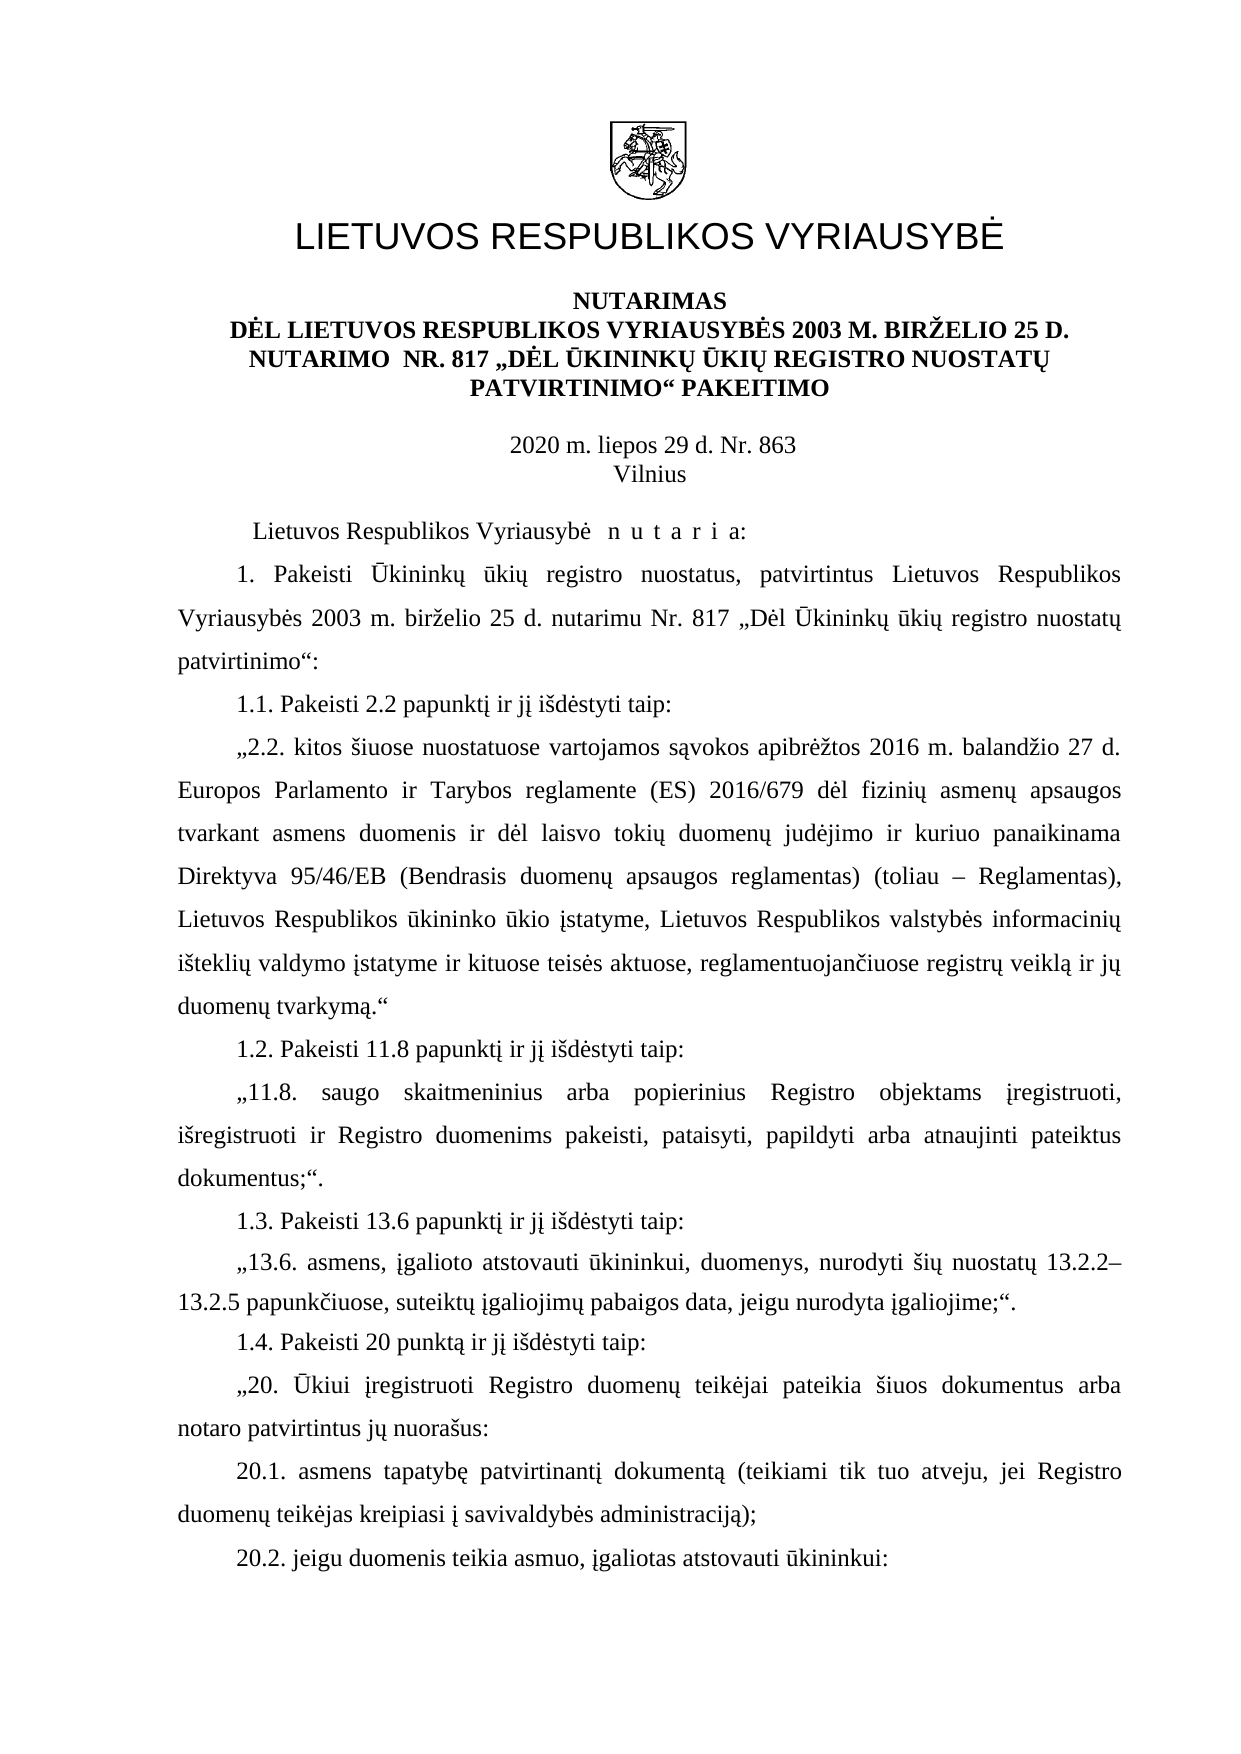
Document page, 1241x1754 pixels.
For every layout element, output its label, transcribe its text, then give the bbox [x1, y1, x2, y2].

text 2020 m. liepos 29 d. Nr. 863 [177, 430, 1122, 459]
text Lietuvos Respublikos Vyriausybė nutaria: [177, 516, 1122, 545]
text Lietuvos Respublikos Vyriausybė [177, 214, 1122, 258]
text 1.4. Pakeisti 20 punktą ir jį išdėstyti taip: [177, 1327, 1122, 1356]
text DĖL LIETUVOS RESPUBLIKOS VYRIAUSYBĖS 2003 M. BIRŽELIO 25 D. NUTARIMO NR. 817 „DĖL ŪKININKŲ ŪKIŲ REGISTRO NUOSTATŲ PATVIRTINIMO“ PAKEITIMO [177, 315, 1122, 401]
text nutarimas [177, 286, 1122, 315]
text 20.2. jeigu duomenis teikia asmuo, įgaliotas atstovauti ūkininkui: [177, 1543, 1122, 1571]
text Vilnius [177, 459, 1122, 488]
text 20.1. asmens tapatybę patvirtinantį dokumentą (teikiami tik tuo atveju, jei Registro duomenų teikėjas kreipiasi į savivaldybės administraciją); [177, 1456, 1122, 1528]
text „2.2. kitos šiuose nuostatuose vartojamos sąvokos apibrėžtos 2016 m. balandžio 27 d. Europos Parlamento ir Tarybos reglamente (ES) 2016/679 dėl fizinių asmenų apsaugos tvarkant asmens duomenis ir dėl laisvo tokių duomenų judėjimo ir kuriuo panaikinama Direktyva 95/46/EB (Bendrasis duomenų apsaugos reglamentas) (toliau – Reglamentas), Lietuvos Respublikos ūkininko ūkio įstatyme, Lietuvos Respublikos valstybės informacinių išteklių valdymo įstatyme ir kituose teisės aktuose, reglamentuojančiuose registrų veiklą ir jų duomenų tvarkymą.“ [177, 732, 1122, 1019]
text „13.6. asmens, įgalioto atstovauti ūkininkui, duomenys, nurodyti šių nuostatų 13.2.2–13.2.5 papunkčiuose, suteiktų įgaliojimų pabaigos data, jeigu nurodyta įgaliojime;“. [177, 1247, 1122, 1316]
text 1.3. Pakeisti 13.6 papunktį ir jį išdėstyti taip: [177, 1206, 1122, 1235]
text „20. Ūkiui įregistruoti Registro duomenų teikėjai pateikia šiuos dokumentus arba notaro patvirtintus jų nuorašus: [177, 1370, 1122, 1442]
text 1.2. Pakeisti 11.8 papunktį ir jį išdėstyti taip: [177, 1034, 1122, 1063]
text 1. Pakeisti Ūkininkų ūkių registro nuostatus, patvirtintus Lietuvos Respublikos Vyriausybės 2003 m. birželio 25 d. nutarimu Nr. 817 „Dėl Ūkininkų ūkių registro nuostatų patvirtinimo“: [177, 559, 1122, 674]
text „11.8. saugo skaitmeninius arba popierinius Registro objektams įregistruoti, išregistruoti ir Registro duomenims pakeisti, pataisyti, papildyti arba atnaujinti pateiktus dokumentus;“. [177, 1077, 1122, 1192]
text 1.1. Pakeisti 2.2 papunktį ir jį išdėstyti taip: [177, 689, 1122, 718]
